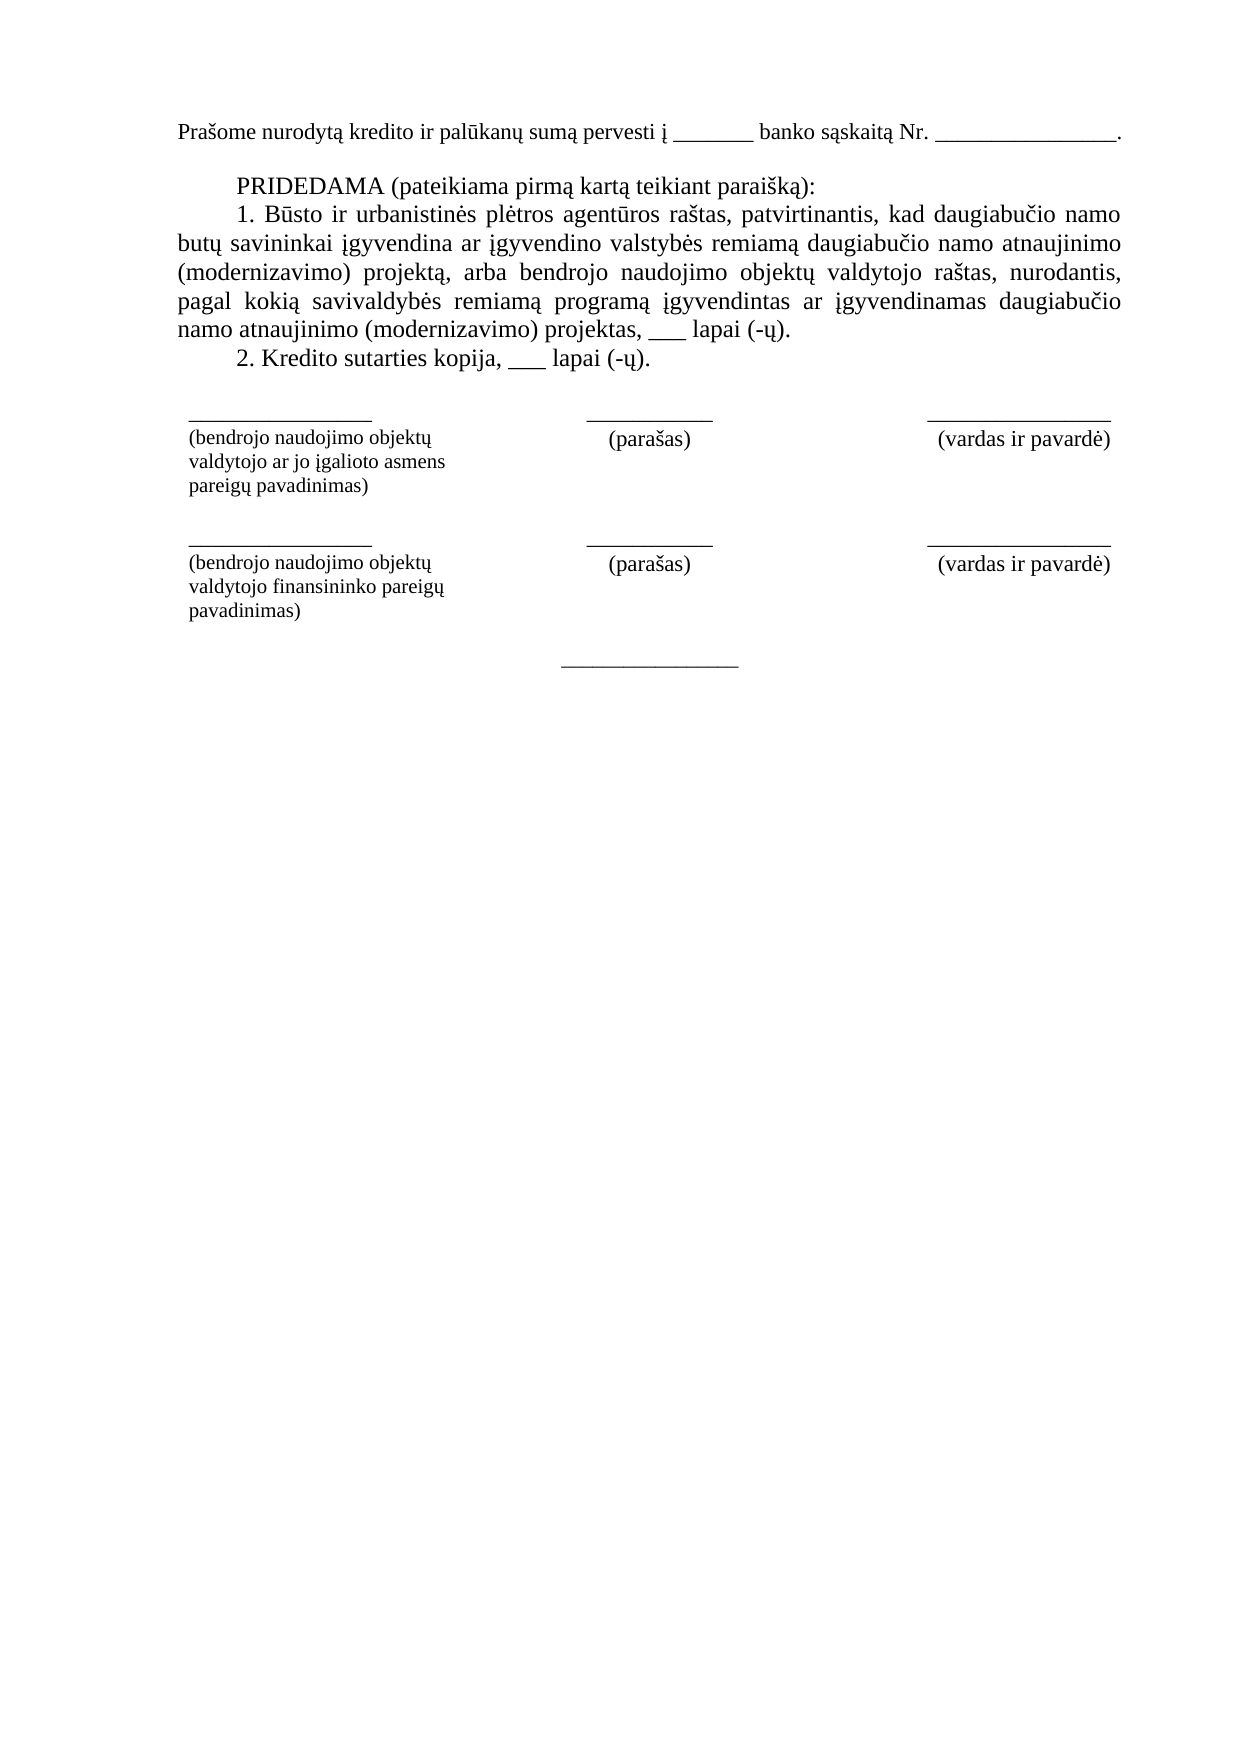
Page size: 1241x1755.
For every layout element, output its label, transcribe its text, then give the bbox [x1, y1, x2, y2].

text 2. Kredito sutarties kopija, ___ lapai (-ų). [177, 343, 1122, 372]
table_header ________________ (bendrojo naudojimo objektų valdytojo ar jo įgalioto asmens pareigų pavadinimas) [177, 399, 493, 497]
table_header ________________ (vardas ir pavardė) [806, 523, 1122, 622]
table_header ________________ (vardas ir pavardė) [806, 399, 1122, 497]
text PRIDEDAMA (pateikiama pirmą kartą teikiant paraišką): [177, 171, 1122, 199]
text _________________ [177, 646, 1122, 670]
table_header ________________ (bendrojo naudojimo objektų valdytojo finansininko pareigų pavadinimas) [177, 523, 493, 622]
table_header ___________ (parašas) [493, 399, 806, 497]
text 1. Būsto ir urbanistinės plėtros agentūros raštas, patvirtinantis, kad daugiabučio namo butų savininkai įgyvendina ar įgyvendino valstybės remiamą daugiabučio namo atnaujinimo (modernizavimo) projektą, arba bendrojo naudojimo objektų valdytojo raštas, nurodantis, pagal kokią savivaldybės remiamą programą įgyvendintas ar įgyvendinamas daugiabučio namo atnaujinimo (modernizavimo) projektas, ___ lapai (-ų). [177, 199, 1122, 343]
text Prašome nurodytą kredito ir palūkanų sumą pervesti į _______ banko sąskaitą Nr. . [177, 118, 1122, 144]
table_header ___________ (parašas) [493, 523, 806, 622]
